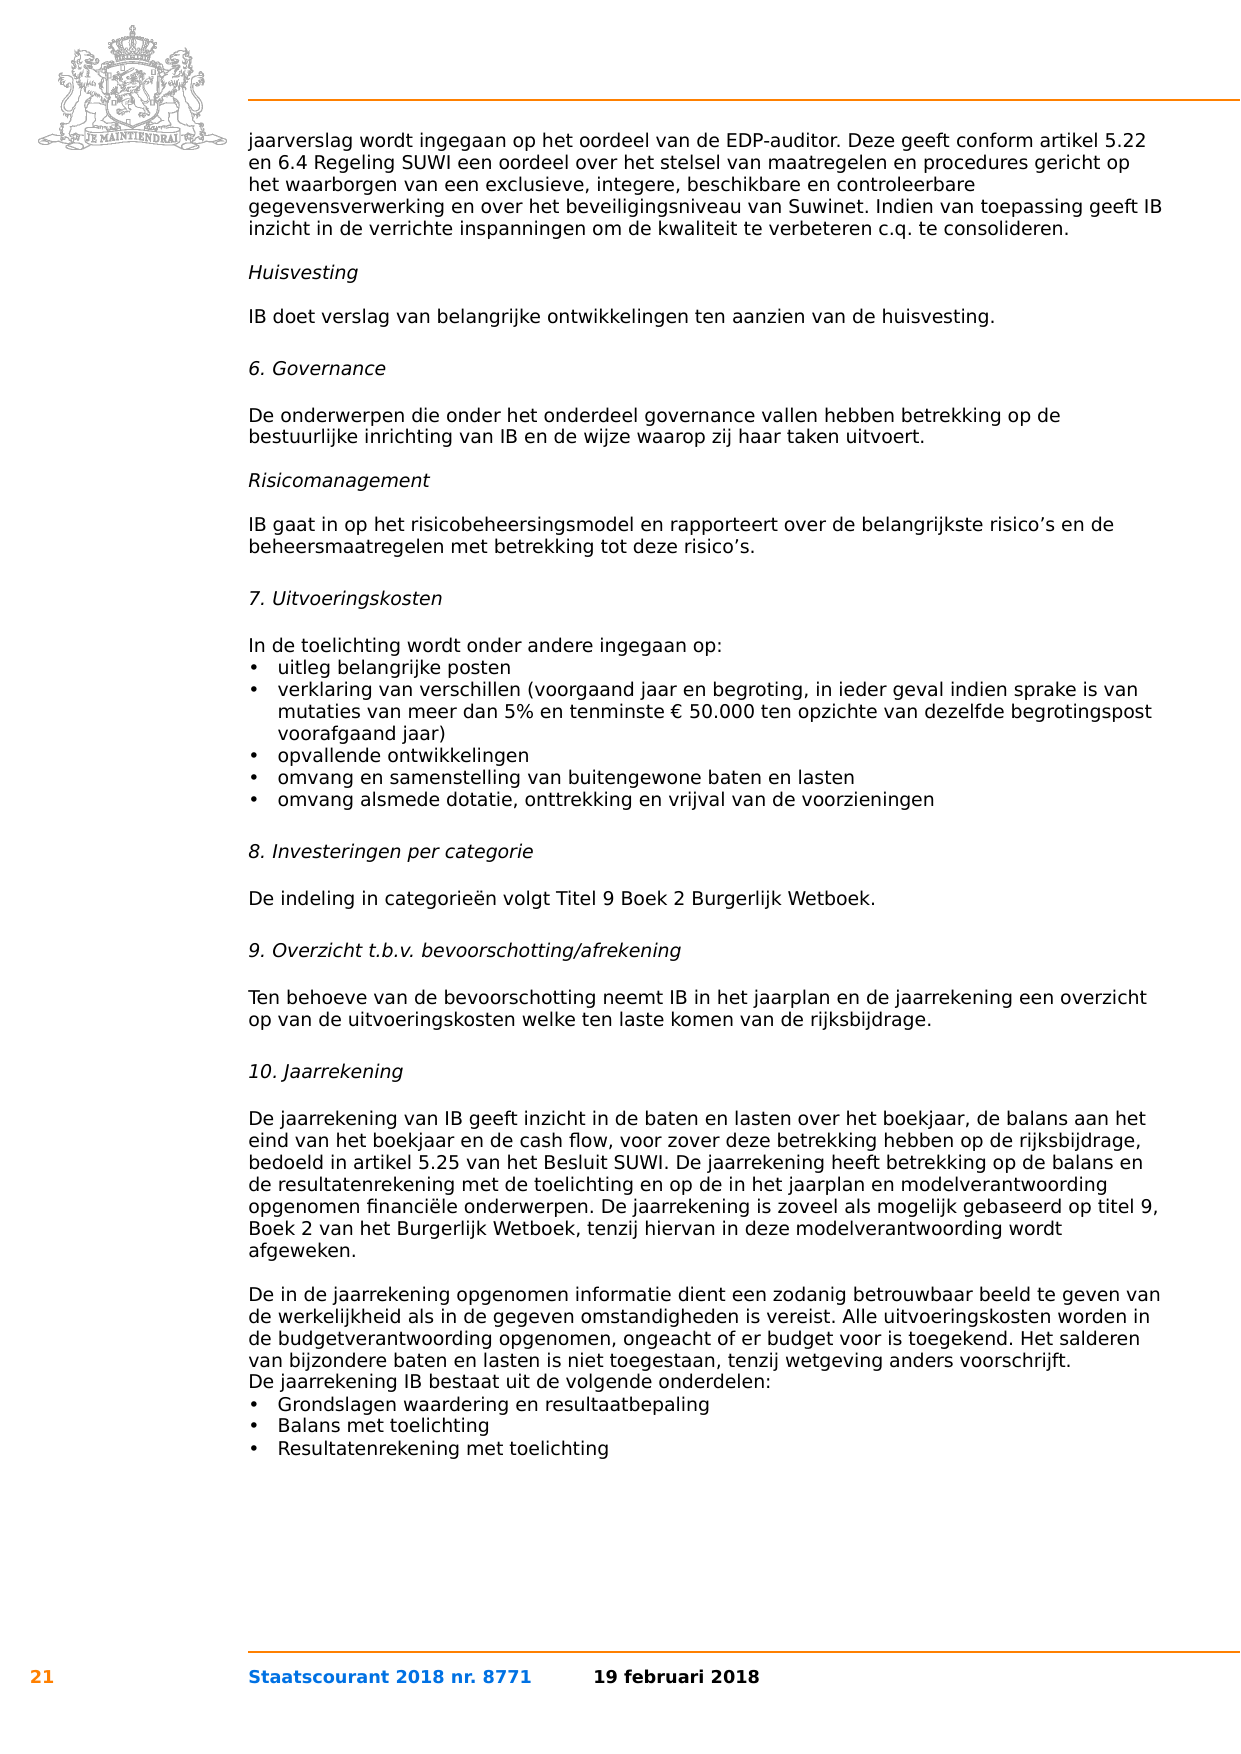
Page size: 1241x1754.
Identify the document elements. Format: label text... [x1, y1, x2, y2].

subtitle 6. Governance [248, 357, 1163, 379]
text • Grondslagen waardering en resultaatbepaling [248, 1393, 1163, 1415]
subtitle 7. Uitvoeringskosten [248, 588, 1163, 610]
text IB gaat in op het risicobeheersingsmodel en rapporteert over de belangrijkste risico’s en de beheersmaatregelen met betrekking tot deze risico’s. [248, 514, 1163, 558]
text IB doet verslag van belangrijke ontwikkelingen ten aanzien van de huisvesting. [248, 306, 1163, 327]
text De onderwerpen die onder het onderdeel governance vallen hebben betrekking op de bestuurlijke inrichting van IB en de wijze waarop zij haar taken uitvoert. [248, 404, 1163, 448]
text • Resultatenrekening met toelichting [248, 1437, 1163, 1459]
text De indeling in categorieën volgt Titel 9 Boek 2 Burgerlijk Wetboek. [248, 888, 1163, 910]
text jaarverslag wordt ingegaan op het oordeel van de EDP-auditor. Deze geeft conform artikel 5.22 en 6.4 Regeling SUWI een oordeel over het stelsel van maatregelen en procedures gericht op het waarborgen van een exclusieve, integere, beschikbare en controleerbare gegevensverwerking en over het beveiligingsniveau van Suwinet. Indien van toepassing geeft IB inzicht in de verrichte inspanningen om de kwaliteit te verbeteren c.q. te consolideren. [248, 130, 1163, 240]
text • verklaring van verschillen (voorgaand jaar en begroting, in ieder geval indien sprake is van mutaties van meer dan 5% en tenminste € 50.000 ten opzichte van dezelfde begrotingspost voorafgaand jaar) [248, 679, 1163, 745]
subtitle 10. Jaarrekening [248, 1061, 1163, 1083]
text De in de jaarrekening opgenomen informatie dient een zodanig betrouwbaar beeld te geven van de werkelijkheid als in de gegeven omstandigheden is vereist. Alle uitvoeringskosten worden in de budgetverantwoording opgenomen, ongeacht of er budget voor is toegekend. Het salderen van bijzondere baten en lasten is niet toegestaan, tenzij wetgeving anders voorschrijft. [248, 1283, 1163, 1371]
text • Balans met toelichting [248, 1415, 1163, 1437]
subtitle Huisvesting [248, 262, 1163, 284]
subtitle 8. Investeringen per categorie [248, 841, 1163, 863]
text De jaarrekening IB bestaat uit de volgende onderdelen: [248, 1371, 1163, 1393]
text • omvang alsmede dotatie, onttrekking en vrijval van de voorzieningen [248, 789, 1163, 811]
text • opvallende ontwikkelingen [248, 745, 1163, 767]
picture [38, 25, 227, 150]
text De jaarrekening van IB geeft inzicht in de baten en lasten over het boekjaar, de balans aan het eind van het boekjaar en de cash flow, voor zover deze betrekking hebben op de rijksbijdrage, bedoeld in artikel 5.25 van het Besluit SUWI. De jaarrekening heeft betrekking op de balans en de resultatenrekening met de toelichting en op de in het jaarplan en modelverantwoording opgenomen financiële onderwerpen. De jaarrekening is zoveel als mogelijk gebaseerd op titel 9, Boek 2 van het Burgerlijk Wetboek, tenzij hiervan in deze modelverantwoording wordt afgeweken. [248, 1108, 1163, 1262]
subtitle 9. Overzicht t.b.v. bevoorschotting/afrekening [248, 940, 1163, 962]
text In de toelichting wordt onder andere ingegaan op: [248, 635, 1163, 657]
text • uitleg belangrijke posten [248, 657, 1163, 679]
text Ten behoeve van de bevoorschotting neemt IB in het jaarplan en de jaarrekening een overzicht op van de uitvoeringskosten welke ten laste komen van de rijksbijdrage. [248, 987, 1163, 1031]
text • omvang en samenstelling van buitengewone baten en lasten [248, 767, 1163, 789]
subtitle Risicomanagement [248, 470, 1163, 492]
